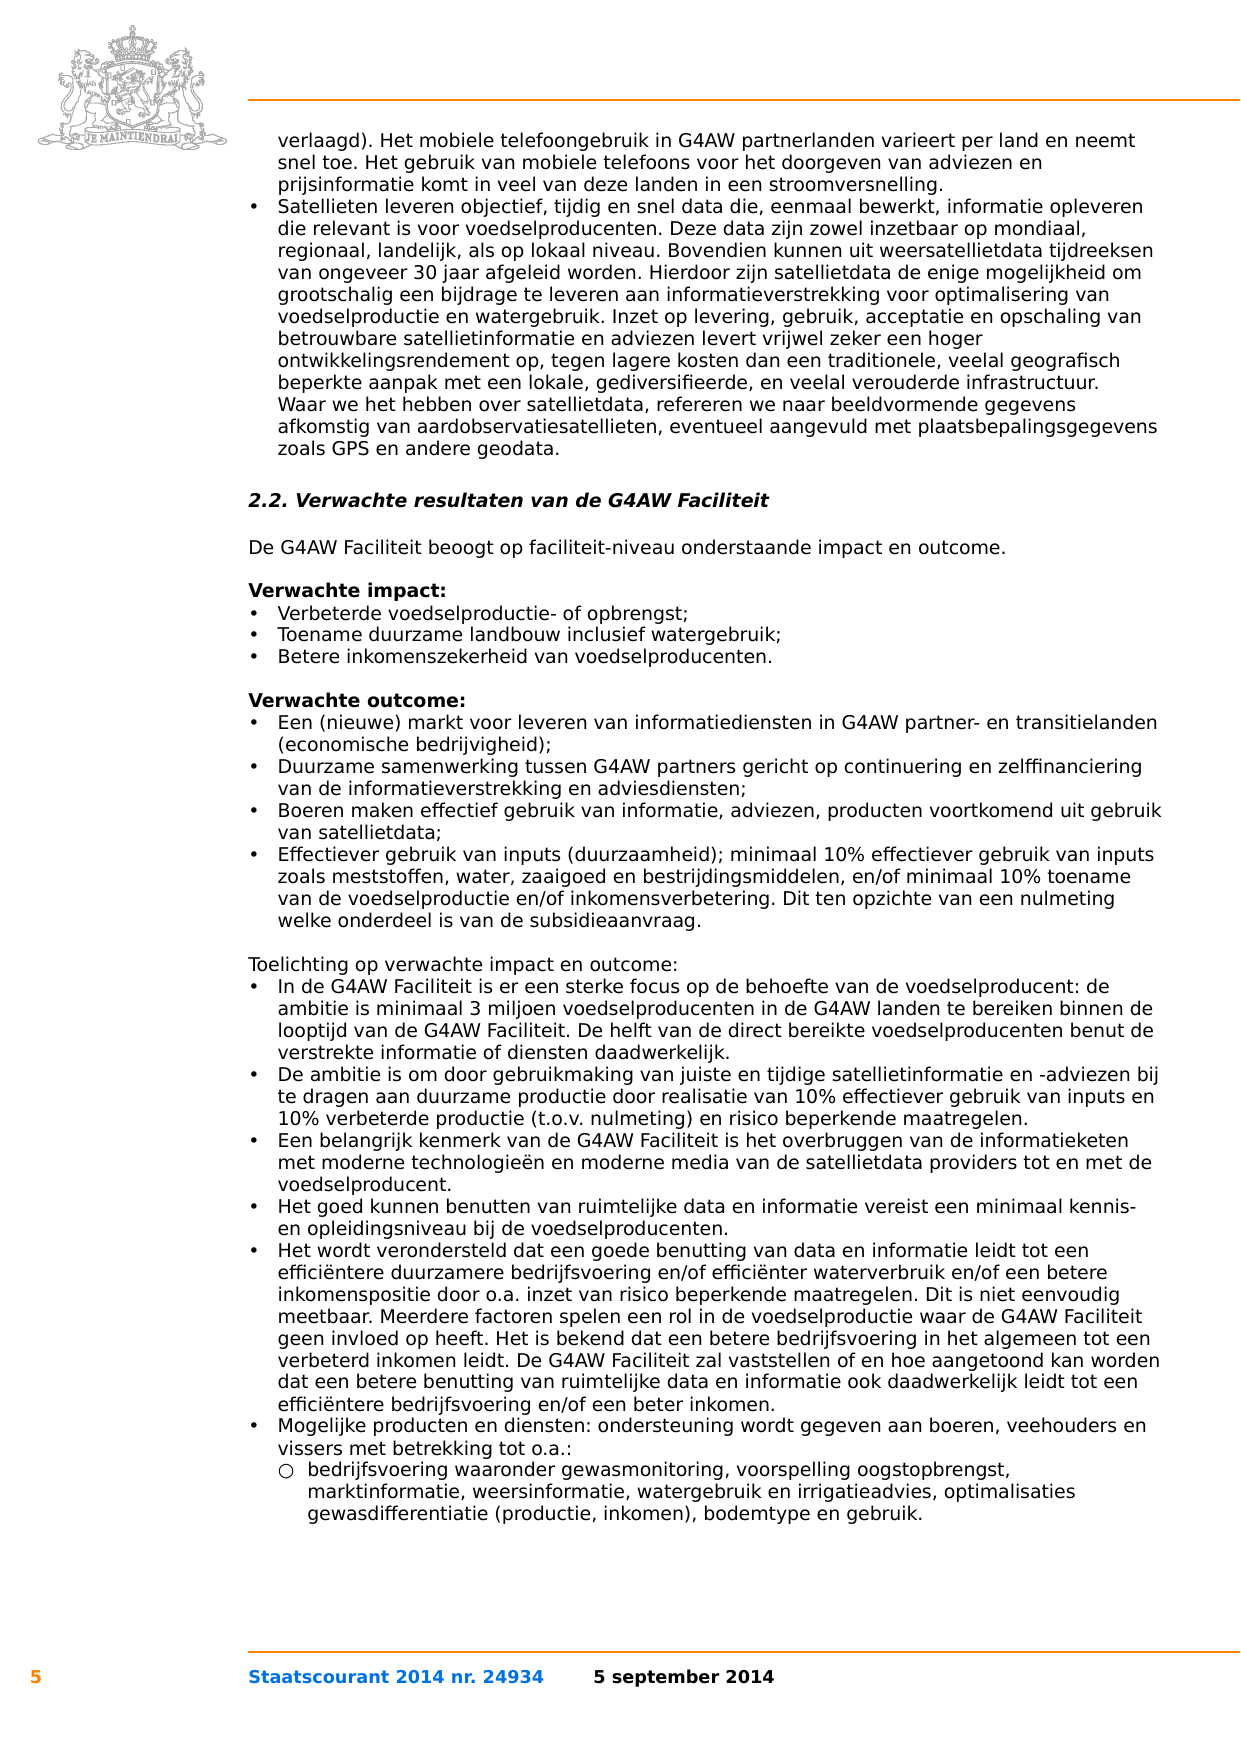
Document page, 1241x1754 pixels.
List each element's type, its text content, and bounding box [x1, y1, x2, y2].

text ○ bedrijfsvoering waaronder gewasmonitoring, voorspelling oogstopbrengst, marktinformatie, weersinformatie, watergebruik en irrigatieadvies, optimalisaties gewasdifferentiatie (productie, inkomen), bodemtype en gebruik. [278, 1459, 1163, 1525]
text Toelichting op verwachte impact en outcome: [248, 954, 1163, 976]
text • Boeren maken effectief gebruik van informatie, adviezen, producten voortkomend uit gebruik van satellietdata; [248, 800, 1163, 844]
text Waar we het hebben over satellietdata, refereren we naar beeldvormende gegevens afkomstig van aardobservatiesatellieten, eventueel aangevuld met plaatsbepalingsgegevens zoals GPS en andere geodata. [277, 394, 1163, 459]
text • Mogelijke producten en diensten: ondersteuning wordt gegeven aan boeren, veehouders en vissers met betrekking tot o.a.: [248, 1415, 1163, 1459]
text • Verbeterde voedselproductie- of opbrengst; [248, 602, 1163, 624]
text • Effectiever gebruik van inputs (duurzaamheid); minimaal 10% effectiever gebruik van inputs zoals meststoffen, water, zaaigoed en bestrijdingsmiddelen, en/of minimaal 10% toename van de voedselproductie en/of inkomensverbetering. Dit ten opzichte van een nulmeting welke onderdeel is van de subsidieaanvraag. [248, 844, 1163, 932]
text • Betere inkomenszekerheid van voedselproducenten. [248, 646, 1163, 668]
text • Toename duurzame landbouw inclusief watergebruik; [248, 624, 1163, 646]
text De G4AW Faciliteit beoogt op faciliteit-niveau onderstaande impact en outcome. [248, 537, 1163, 558]
text Verwachte outcome: [248, 690, 1163, 712]
subtitle 2.2. Verwachte resultaten van de G4AW Faciliteit [248, 489, 1163, 512]
text • De ambitie is om door gebruikmaking van juiste en tijdige satellietinformatie en -adviezen bij te dragen aan duurzame productie door realisatie van 10% effectiever gebruik van inputs en 10% verbeterde productie (t.o.v. nulmeting) en risico beperkende maatregelen. [248, 1064, 1163, 1130]
text • Satellieten leveren objectief, tijdig en snel data die, eenmaal bewerkt, informatie opleveren die relevant is voor voedselproducenten. Deze data zijn zowel inzetbaar op mondiaal, regionaal, landelijk, als op lokaal niveau. Bovendien kunnen uit weersatellietdata tijdreeksen van ongeveer 30 jaar afgeleid worden. Hierdoor zijn satellietdata de enige mogelijkheid om grootschalig een bijdrage te leveren aan informatieverstrekking voor optimalisering van voedselproductie en watergebruik. Inzet op levering, gebruik, acceptatie en opschaling van betrouwbare satellietinformatie en adviezen levert vrijwel zeker een hoger ontwikkelingsrendement op, tegen lagere kosten dan een traditionele, veelal geografisch beperkte aanpak met een lokale, gediversifieerde, en veelal verouderde infrastructuur. [248, 196, 1163, 394]
text • Het goed kunnen benutten van ruimtelijke data en informatie vereist een minimaal kennis- en opleidingsniveau bij de voedselproducenten. [248, 1196, 1163, 1239]
text Verwachte impact: [248, 580, 1163, 602]
text • Een (nieuwe) markt voor leveren van informatiediensten in G4AW partner- en transitielanden (economische bedrijvigheid); [248, 712, 1163, 756]
text • Het wordt verondersteld dat een goede benutting van data en informatie leidt tot een efficiëntere duurzamere bedrijfsvoering en/of efficiënter waterverbruik en/of een betere inkomenspositie door o.a. inzet van risico beperkende maatregelen. Dit is niet eenvoudig meetbaar. Meerdere factoren spelen een rol in de voedselproductie waar de G4AW Faciliteit geen invloed op heeft. Het is bekend dat een betere bedrijfsvoering in het algemeen tot een verbeterd inkomen leidt. De G4AW Faciliteit zal vaststellen of en hoe aangetoond kan worden dat een betere benutting van ruimtelijke data en informatie ook daadwerkelijk leidt tot een efficiëntere bedrijfsvoering en/of een beter inkomen. [248, 1239, 1163, 1415]
text • In de G4AW Faciliteit is er een sterke focus op de behoefte van de voedselproducent: de ambitie is minimaal 3 miljoen voedselproducenten in de G4AW landen te bereiken binnen de looptijd van de G4AW Faciliteit. De helft van de direct bereikte voedselproducenten benut de verstrekte informatie of diensten daadwerkelijk. [248, 976, 1163, 1064]
text verlaagd). Het mobiele telefoongebruik in G4AW partnerlanden varieert per land en neemt snel toe. Het gebruik van mobiele telefoons voor het doorgeven van adviezen en prijsinformatie komt in veel van deze landen in een stroomversnelling. [248, 130, 1163, 196]
text • Duurzame samenwerking tussen G4AW partners gericht op continuering en zelffinanciering van de informatieverstrekking en adviesdiensten; [248, 756, 1163, 800]
text • Een belangrijk kenmerk van de G4AW Faciliteit is het overbruggen van de informatieketen met moderne technologieën en moderne media van de satellietdata providers tot en met de voedselproducent. [248, 1130, 1163, 1196]
picture [38, 25, 227, 150]
